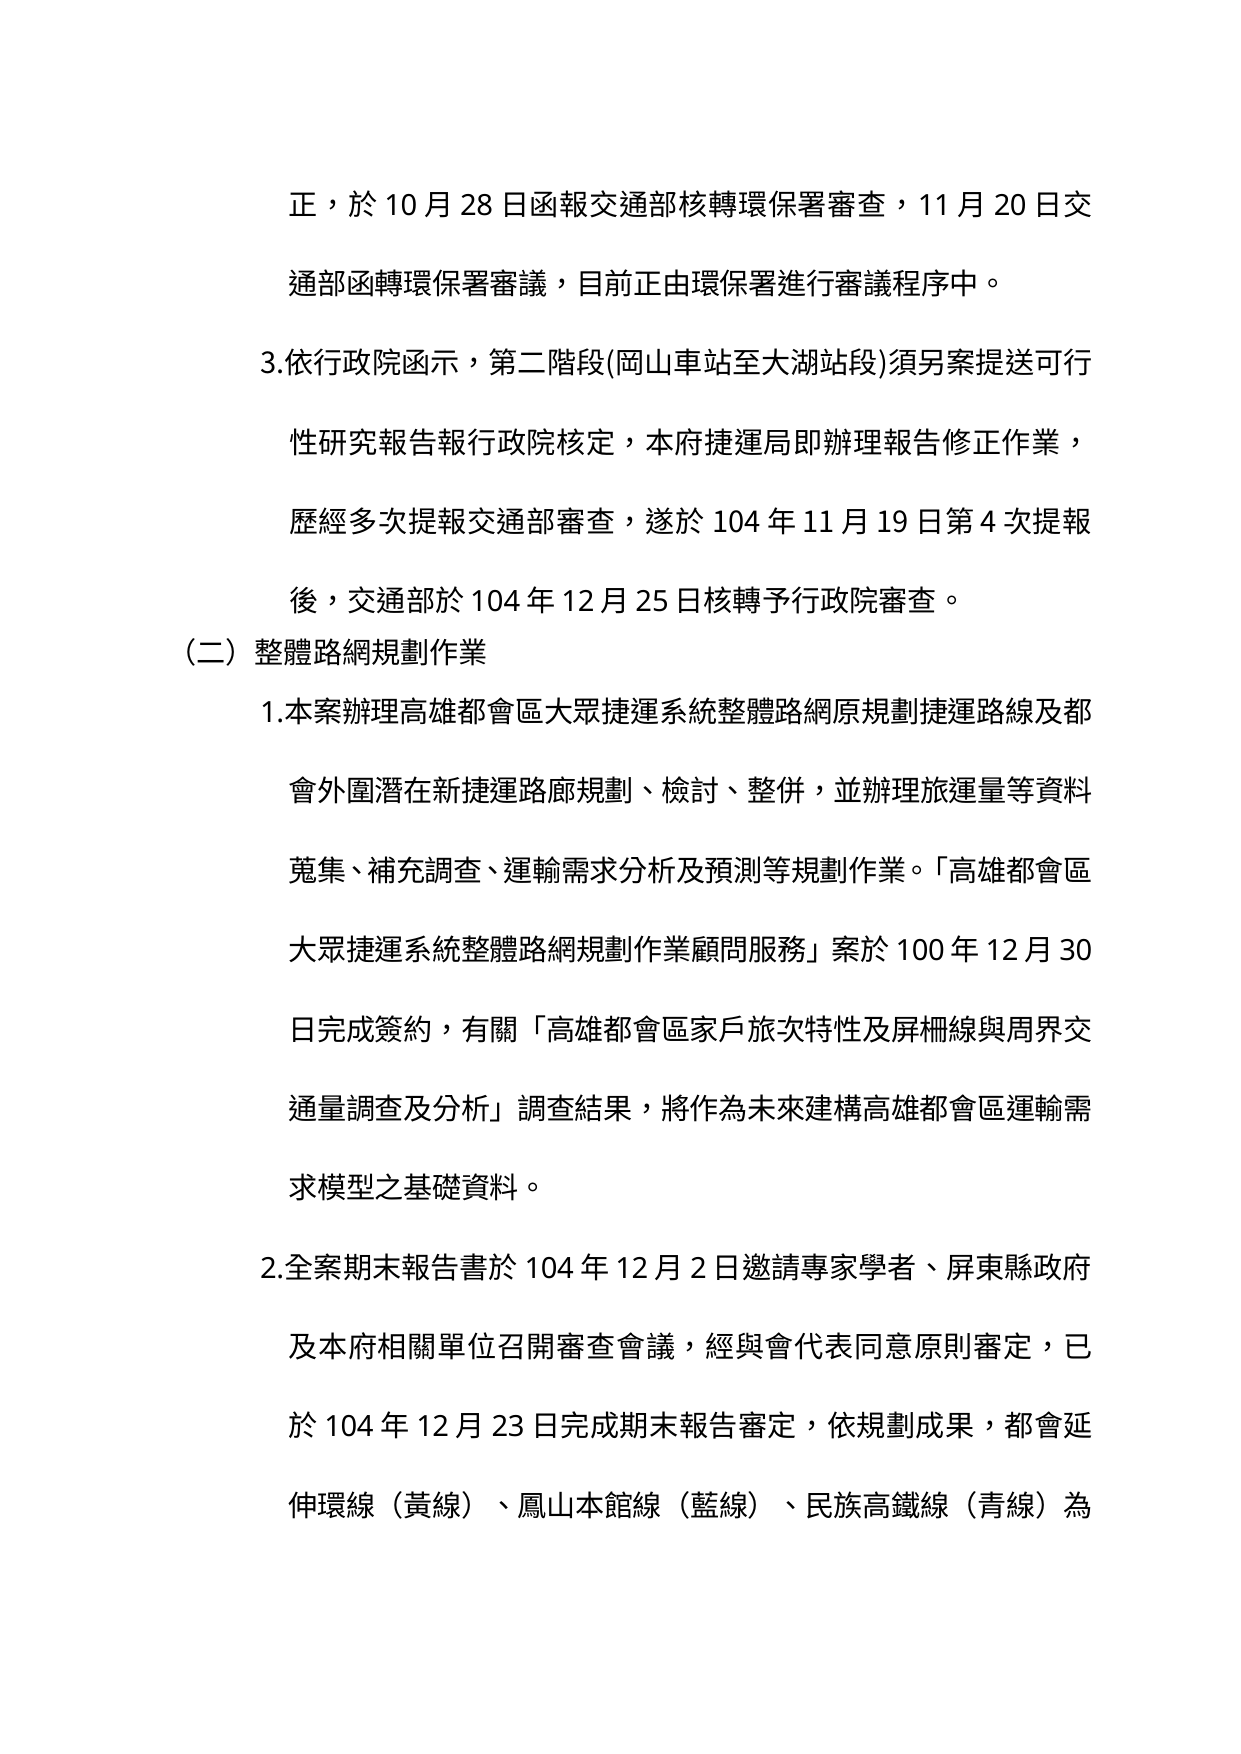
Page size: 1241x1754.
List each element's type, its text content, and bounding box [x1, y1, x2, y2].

text 2.全案期末報告書於104年12月2日邀請專家學者、屏東縣政府及本府相關單位召開審查會議，經與會代表同意原則審定，已於104年12月23日完成期末報告審定，依規劃成果，都會延伸環線（黃線）、鳳山本館線（藍線）、民族高鐵線（青線）為 [260, 1226, 1092, 1543]
text （二）整體路網規劃作業 [148, 639, 1092, 670]
text 3.依行政院函示，第二階段(岡山車站至大湖站段)須另案提送可行性研究報告報行政院核定，本府捷運局即辦理報告修正作業，歷經多次提報交通部審查，遂於104年11月19日第4次提報後，交通部於104年12月25日核轉予行政院審查。 [260, 321, 1092, 639]
text 1.本案辦理高雄都會區大眾捷運系統整體路網原規劃捷運路線及都會外圍潛在新捷運路廊規劃、檢討、整併，並辦理旅運量等資料蒐集、補充調查、運輸需求分析及預測等規劃作業。「高雄都會區大眾捷運系統整體路網規劃作業顧問服務」案於100年12月30日完成簽約，有關「高雄都會區家戶旅次特性及屏柵線與周界交通量調查及分析」調查結果，將作為未來建構高雄都會區運輸需求模型之基礎資料。 [260, 670, 1092, 1226]
text 2.行政院於103年6月12日核定第一階段路線(捷運紅線南岡山站至岡山車站)可行性研究，約1.46公里；第一階段路線綜合規劃、環境影響評估委託服務案，於104年3月11日完成訂約，綜合規劃報告書於10月15日函報交通部審查，交通部於12月28日函送書面審查意見予捷運局，刻正辦理報告書修正後再報部審查。另環境影響評估說明書已依綜合規劃報告重新評估模擬修正，於10月28日函報交通部核轉環保署審查，11月20日交通部函轉環保署審議，目前正由環保署進行審議程序中。 [260, 163, 1092, 321]
